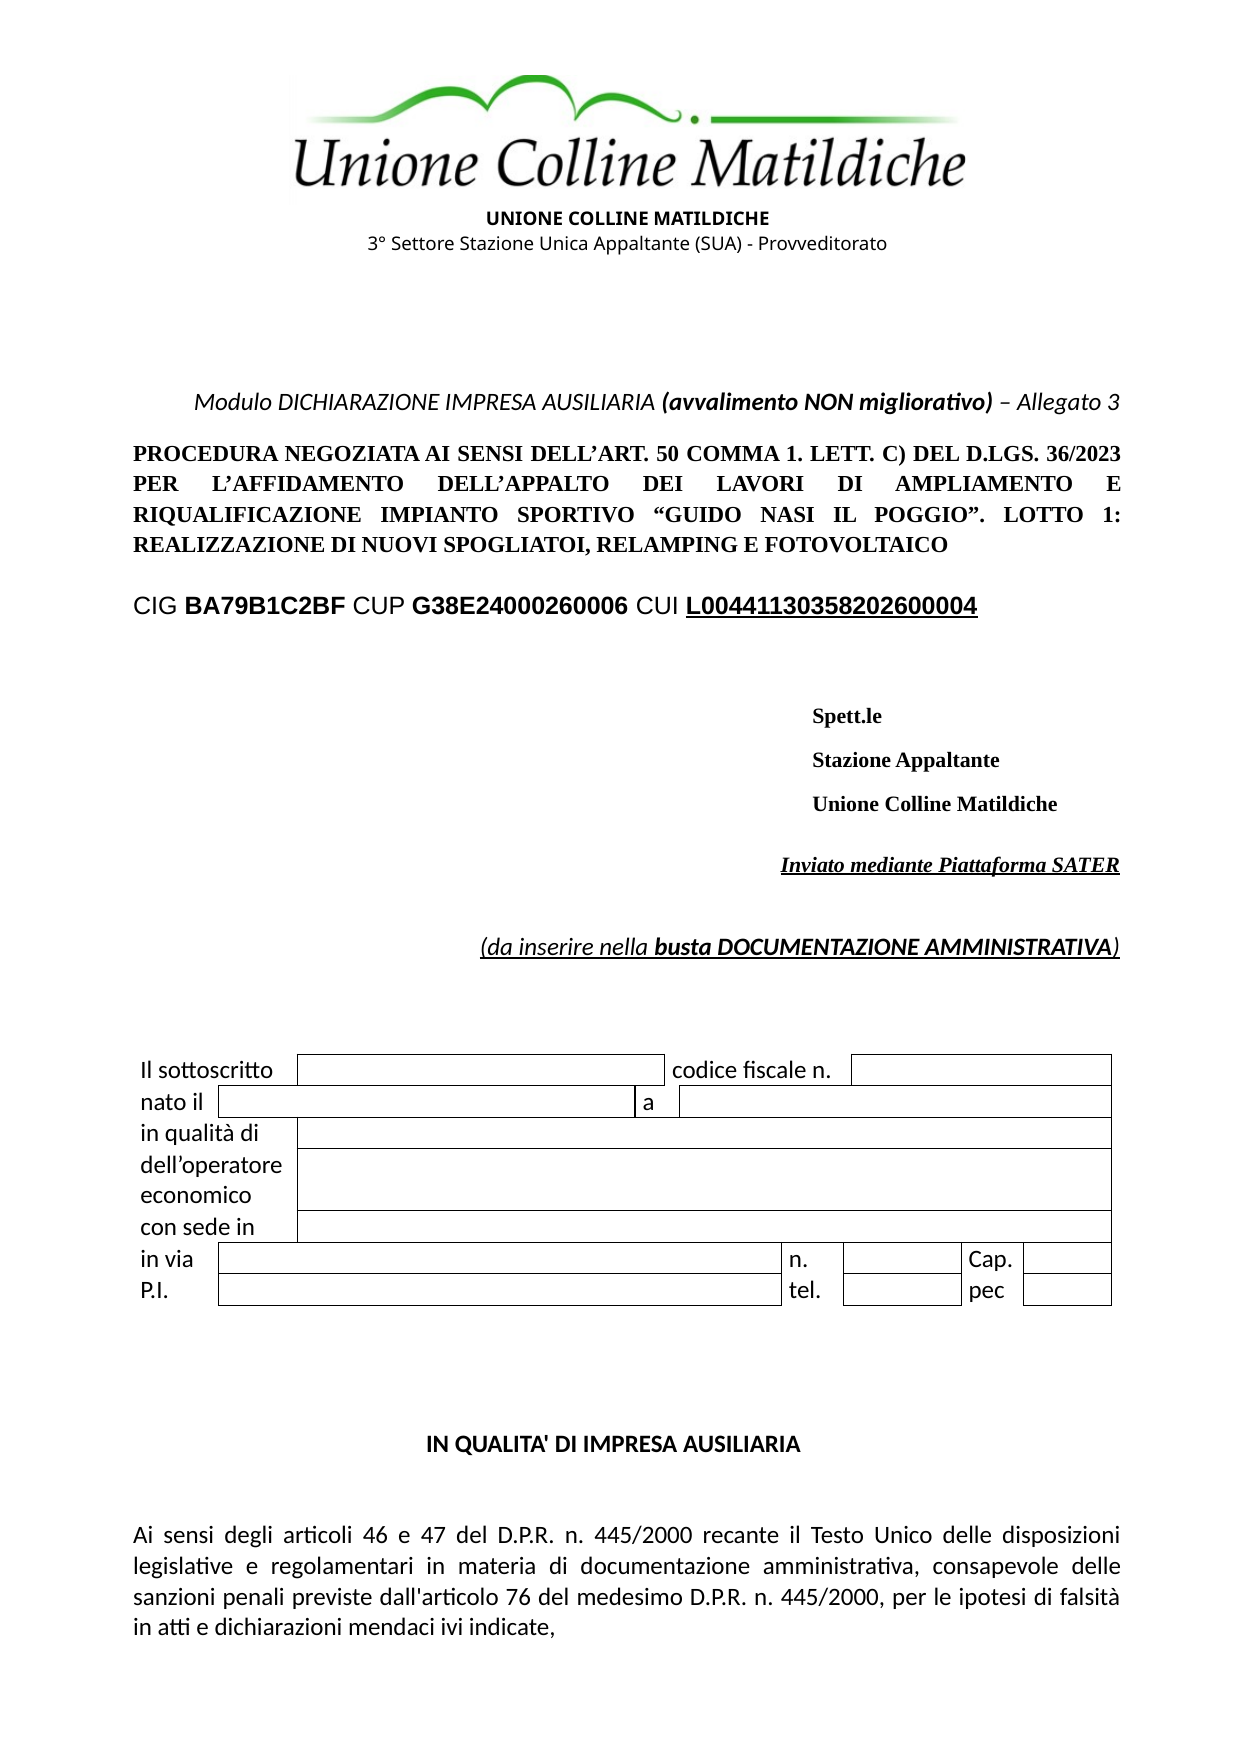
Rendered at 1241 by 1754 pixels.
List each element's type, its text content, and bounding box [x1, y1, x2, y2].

text CIG BA79B1C2BF CUP G38E24000260006 CUI L00441130358202600004 [133, 591, 1122, 620]
table_cell [680, 1086, 1111, 1117]
table_cell [133, 1305, 1094, 1367]
text Stazione Appaltante [133, 747, 1122, 772]
table_cell [1094, 1306, 1098, 1367]
text Ai sensi degli articoli 46 e 47 del D.P.R. n. 445/2000 recante il Testo Unico delle disposizioni legislative e regolamentari in materia di documentazione amministrativa, consapevole delle sanzioni penali previste dall'articolo 76 del medesimo D.P.R. n. 445/2000, per le ipotesi di falsità in atti e dichiarazioni mendaci ivi indicate, [133, 1519, 1122, 1642]
table_cell [219, 1243, 781, 1273]
table_cell [1098, 1306, 1102, 1367]
text Unione Colline Matildiche [133, 791, 1122, 816]
table_cell pec [962, 1273, 1023, 1305]
table_cell IN QUALITA' DI IMPRESA AUSILIARIA [133, 1367, 1094, 1458]
table_cell [844, 1243, 961, 1273]
table_cell [1098, 1367, 1102, 1458]
text Spett.le [133, 703, 1122, 728]
table_cell [219, 1086, 634, 1117]
table_cell [844, 1274, 961, 1305]
table_cell in qualità di [133, 1117, 297, 1148]
table_cell tel. [782, 1273, 843, 1305]
text (da inserire nella busta DOCUMENTAZIONE AMMINISTRATIVA) [133, 931, 1122, 962]
table_header [298, 1055, 664, 1085]
table_cell n. [782, 1243, 843, 1273]
table_cell [219, 1274, 781, 1305]
table_cell [298, 1118, 1111, 1148]
table_header codice fiscale n. [665, 1054, 851, 1085]
table_cell dell’operatore economico [133, 1148, 297, 1210]
table_cell [1102, 1367, 1106, 1458]
text Inviato mediante Piattaforma SATER [170, 841, 1122, 877]
table_cell Cap. [962, 1243, 1023, 1273]
table_cell [1024, 1243, 1111, 1273]
table_cell in via [133, 1242, 218, 1273]
table_cell [1094, 1367, 1098, 1458]
table_cell con sede in [133, 1210, 297, 1242]
table_cell [1024, 1274, 1111, 1305]
table_cell [1106, 1367, 1112, 1458]
table_cell a [636, 1085, 679, 1117]
table_cell [298, 1211, 1111, 1242]
table_header Il sottoscritto [133, 1054, 297, 1085]
text PROCEDURA NEGOZIATA AI SENSI DELL’ART. 50 COMMA 1. LETT. C) DEL D.LGS. 36/2023 PER L’AFFIDAMENTO DELL’APPALTO DEI LAVORI DI AMPLIAMENTO E RIQUALIFICAZIONE IMPIANTO SPORTIVO “GUIDO NASI IL POGGIO”. LOTTO 1: REALIZZAZIONE DI NUOVI SPOGLIATOI, RELAMPING E FOTOVOLTAICO [133, 440, 1122, 557]
table_cell [298, 1149, 1111, 1210]
text Modulo DICHIARAZIONE IMPRESA AUSILIARIA (avvalimento NON migliorativo) – Allegato 3 [133, 386, 1122, 416]
table_header [852, 1055, 1111, 1085]
table_cell P.I. [133, 1273, 218, 1305]
table_cell [1102, 1306, 1106, 1367]
table_cell nato il [133, 1085, 218, 1117]
table_cell [1106, 1306, 1112, 1367]
